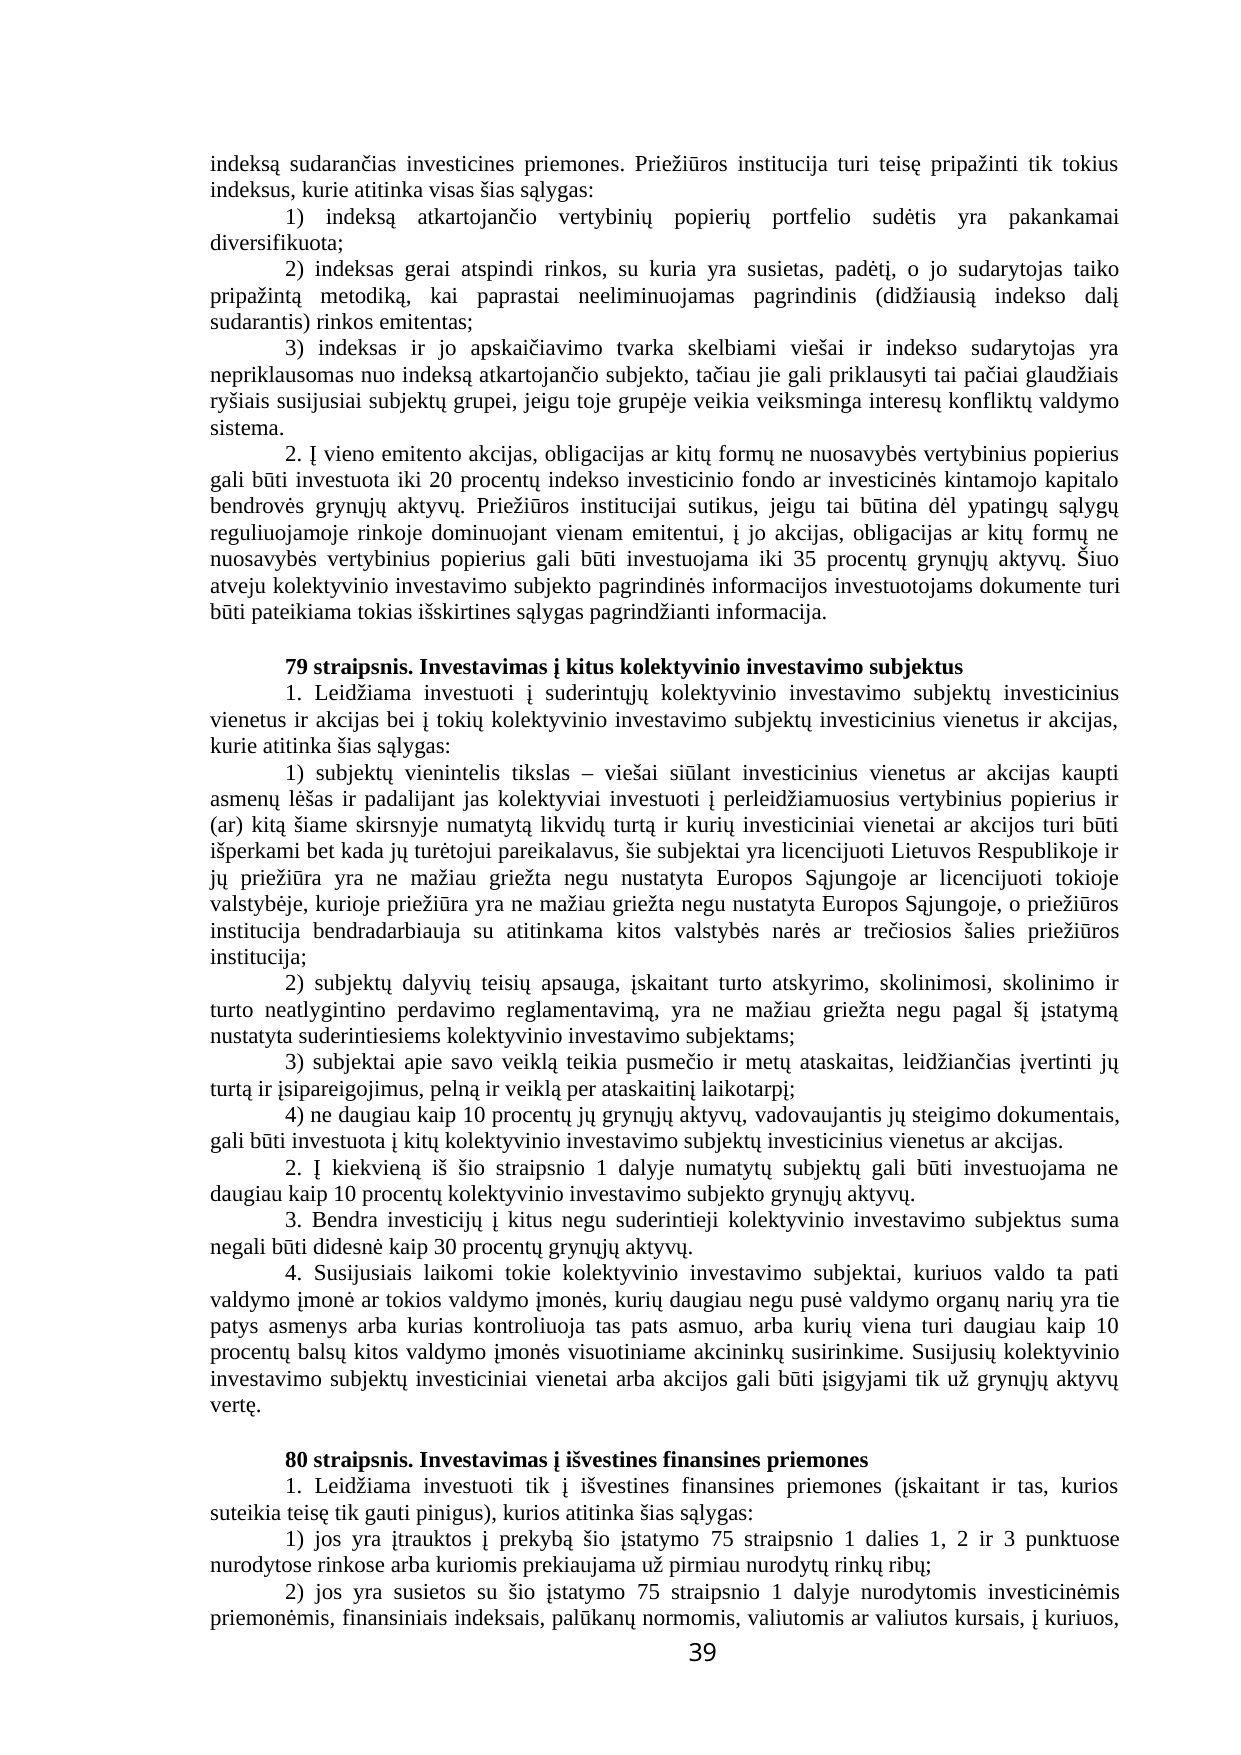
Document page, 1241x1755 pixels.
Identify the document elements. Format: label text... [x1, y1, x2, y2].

text indeksą sudarančias investicines priemones. Priežiūros institucija turi teisę pripažinti tik tokius indeksus, kurie atitinka visas šias sąlygas: [210, 150, 1120, 203]
text 3) subjektai apie savo veiklą teikia pusmečio ir metų ataskaitas, leidžiančias įvertinti jų turtą ir įsipareigojimus, pelną ir veiklą per ataskaitinį laikotarpį; [210, 1048, 1120, 1101]
text 3. Bendra investicijų į kitus negu suderintieji kolektyvinio investavimo subjektus suma negali būti didesnė kaip 30 procentų grynųjų aktyvų. [210, 1207, 1120, 1259]
text 4. Susijusiais laikomi tokie kolektyvinio investavimo subjektai, kuriuos valdo ta pati valdymo įmonė ar tokios valdymo įmonės, kurių daugiau negu pusė valdymo organų narių yra tie patys asmenys arba kurias kontroliuoja tas pats asmuo, arba kurių viena turi daugiau kaip 10 procentų balsų kitos valdymo įmonės visuotiniame akcininkų susirinkime. Susijusių kolektyvinio investavimo subjektų investiciniai vienetai arba akcijos gali būti įsigyjami tik už grynųjų aktyvų vertę. [210, 1259, 1120, 1417]
text 1) subjektų vienintelis tikslas – viešai siūlant investicinius vienetus ar akcijas kaupti asmenų lėšas ir padalijant jas kolektyviai investuoti į perleidžiamuosius vertybinius popierius ir (ar) kitą šiame skirsnyje numatytą likvidų turtą ir kurių investiciniai vienetai ar akcijos turi būti išperkami bet kada jų turėtojui pareikalavus, šie subjektai yra licencijuoti Lietuvos Respublikoje ir jų priežiūra yra ne mažiau griežta negu nustatyta Europos Sąjungoje ar licencijuoti tokioje valstybėje, kurioje priežiūra yra ne mažiau griežta negu nustatyta Europos Sąjungoje, o priežiūros institucija bendradarbiauja su atitinkama kitos valstybės narės ar trečiosios šalies priežiūros institucija; [210, 758, 1120, 969]
text 2. Į vieno emitento akcijas, obligacijas ar kitų formų ne nuosavybės vertybinius popierius gali būti investuota iki 20 procentų indekso investicinio fondo ar investicinės kintamojo kapitalo bendrovės grynųjų aktyvų. Priežiūros institucijai sutikus, jeigu tai būtina dėl ypatingų sąlygų reguliuojamoje rinkoje dominuojant vienam emitentui, į jo akcijas, obligacijas ar kitų formų ne nuosavybės vertybinius popierius gali būti investuojama iki 35 procentų grynųjų aktyvų. Šiuo atveju kolektyvinio investavimo subjekto pagrindinės informacijos investuotojams dokumente turi būti pateikiama tokias išskirtines sąlygas pagrindžianti informacija. [210, 440, 1120, 624]
text 2. Į kiekvieną iš šio straipsnio 1 dalyje numatytų subjektų gali būti investuojama ne daugiau kaip 10 procentų kolektyvinio investavimo subjekto grynųjų aktyvų. [210, 1154, 1120, 1207]
text 1) indeksą atkartojančio vertybinių popierių portfelio sudėtis yra pakankamai diversifikuota; [210, 203, 1120, 255]
text 1) jos yra įtrauktos į prekybą šio įstatymo 75 straipsnio 1 dalies 1, 2 ir 3 punktuose nurodytose rinkose arba kuriomis prekiaujama už pirmiau nurodytų rinkų ribų; [210, 1525, 1120, 1578]
text 79 straipsnis. Investavimas į kitus kolektyvinio investavimo subjektus [210, 653, 1120, 679]
text 2) indeksas gerai atspindi rinkos, su kuria yra susietas, padėtį, o jo sudarytojas taiko pripažintą metodiką, kai paprastai neeliminuojamas pagrindinis (didžiausią indekso dalį sudarantis) rinkos emitentas; [210, 255, 1120, 334]
text 3) indeksas ir jo apskaičiavimo tvarka skelbiami viešai ir indekso sudarytojas yra nepriklausomas nuo indeksą atkartojančio subjekto, tačiau jie gali priklausyti tai pačiai glaudžiais ryšiais susijusiai subjektų grupei, jeigu toje grupėje veikia veiksminga interesų konfliktų valdymo sistema. [210, 334, 1120, 440]
text 1. Leidžiama investuoti į suderintųjų kolektyvinio investavimo subjektų investicinius vienetus ir akcijas bei į tokių kolektyvinio investavimo subjektų investicinius vienetus ir akcijas, kurie atitinka šias sąlygas: [210, 679, 1120, 758]
text 1. Leidžiama investuoti tik į išvestines finansines priemones (įskaitant ir tas, kurios suteikia teisę tik gauti pinigus), kurios atitinka šias sąlygas: [210, 1472, 1120, 1525]
text 4) ne daugiau kaip 10 procentų jų grynųjų aktyvų, vadovaujantis jų steigimo dokumentais, gali būti investuota į kitų kolektyvinio investavimo subjektų investicinius vienetus ar akcijas. [210, 1101, 1120, 1154]
text 80 straipsnis. Investavimas į išvestines finansines priemones [210, 1446, 1120, 1472]
text 2) jos yra susietos su šio įstatymo 75 straipsnio 1 dalyje nurodytomis investicinėmis priemonėmis, finansiniais indeksais, palūkanų normomis, valiutomis ar valiutos kursais, į kuriuos, [210, 1578, 1120, 1631]
text 2) subjektų dalyvių teisių apsauga, įskaitant turto atskyrimo, skolinimosi, skolinimo ir turto neatlygintino perdavimo reglamentavimą, yra ne mažiau griežta negu pagal šį įstatymą nustatyta suderintiesiems kolektyvinio investavimo subjektams; [210, 969, 1120, 1048]
